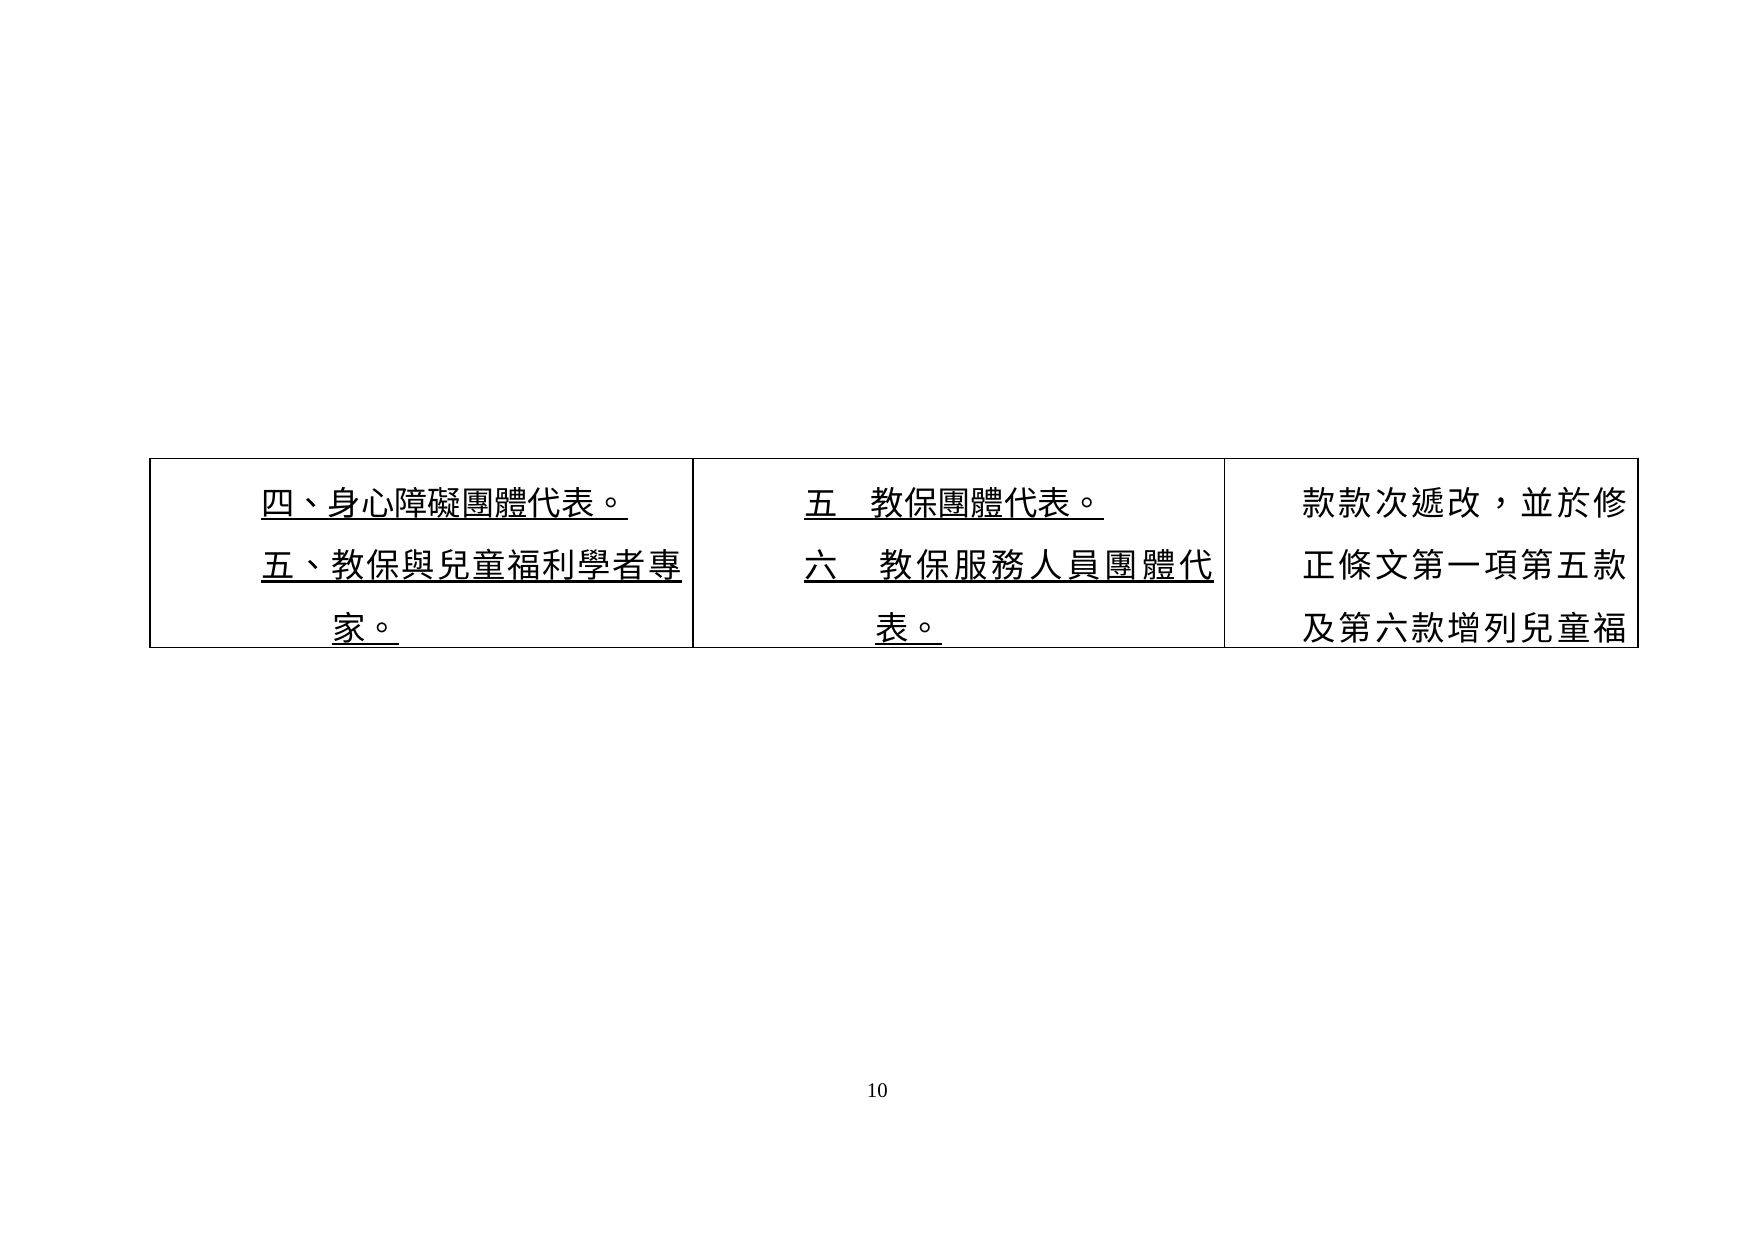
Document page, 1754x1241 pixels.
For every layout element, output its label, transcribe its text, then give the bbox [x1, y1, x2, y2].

table_cell 五 教保團體代表。 六 教保服務人員團體代表。 [694, 459, 1224, 647]
table_cell 款款次遞改，並於修正條文第一項第五款及第六款增列兒童福 [1225, 459, 1637, 647]
table_cell 四、身心障礙團體代表。 五、教保與兒童福利學者專家。 [151, 459, 692, 647]
